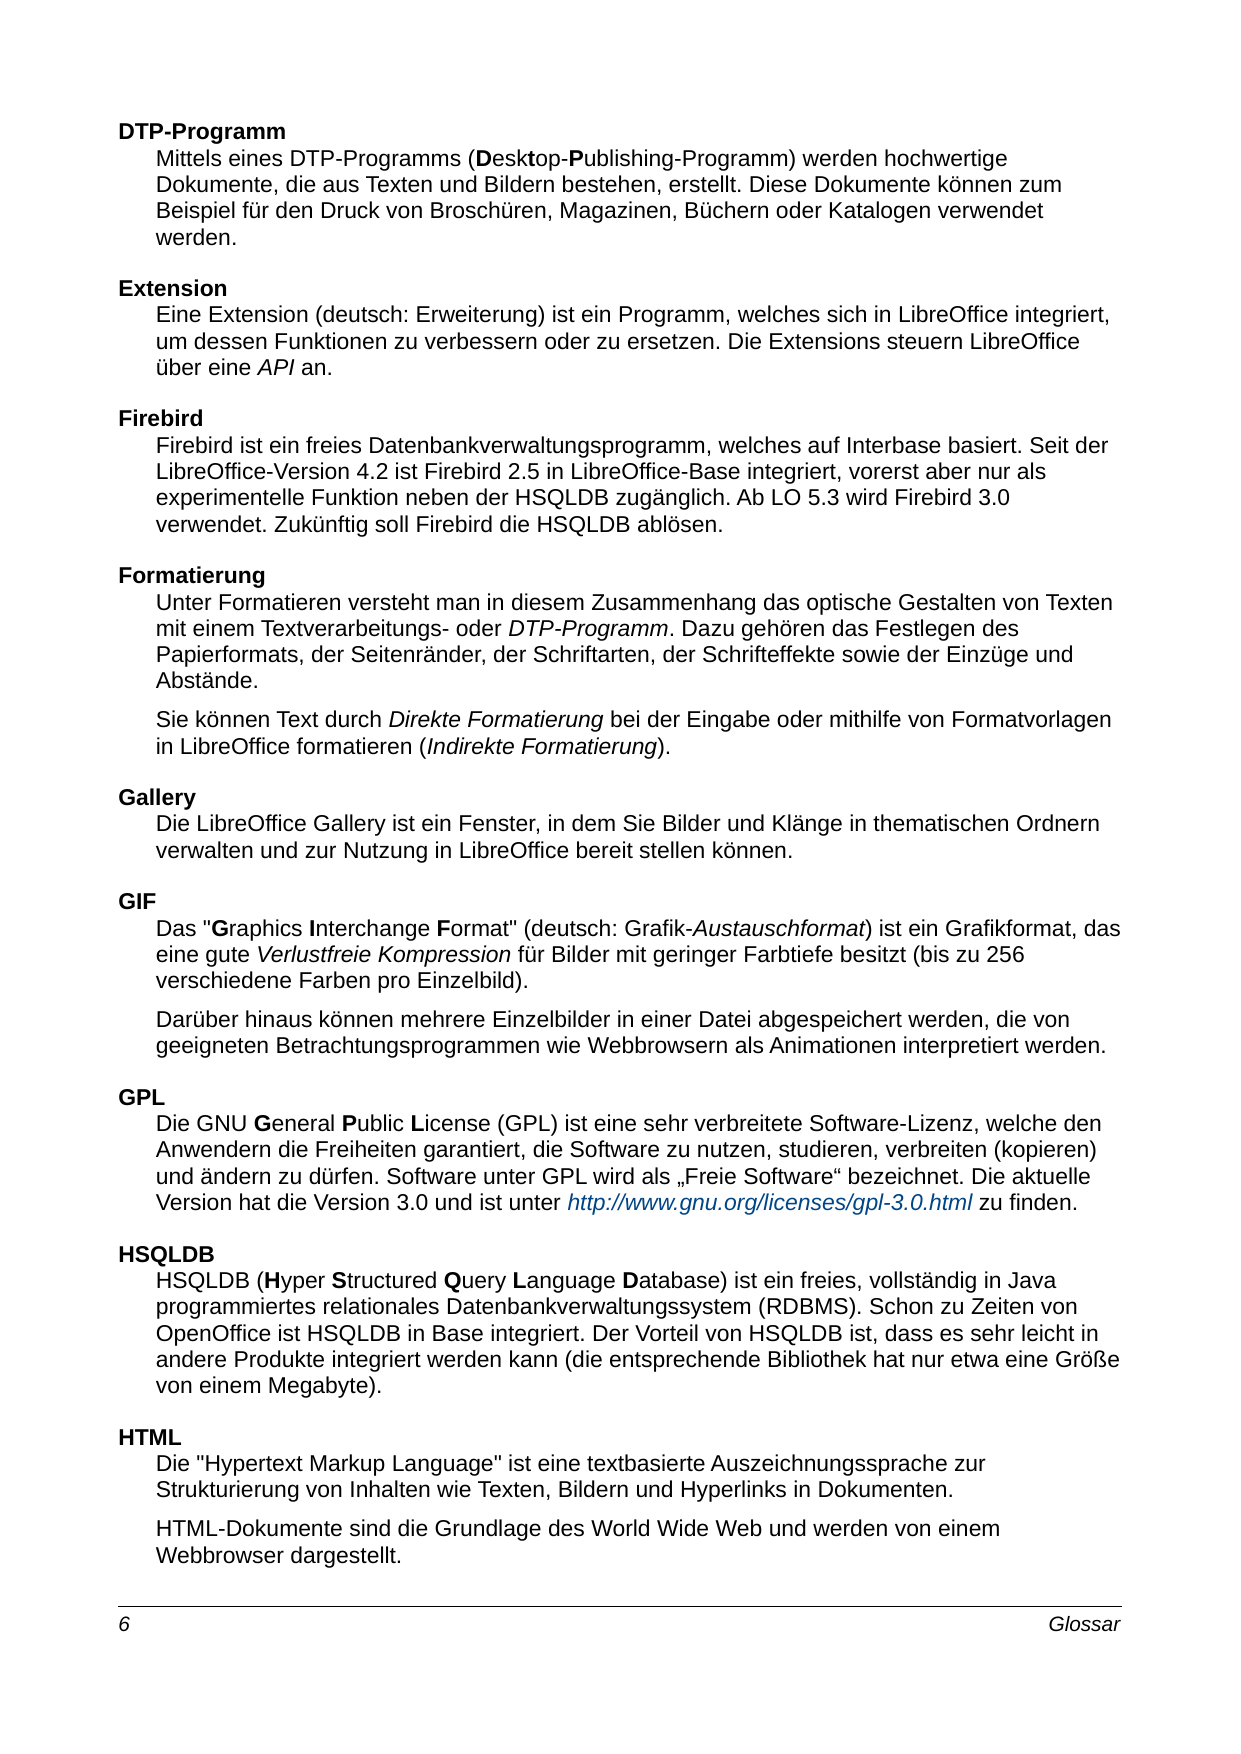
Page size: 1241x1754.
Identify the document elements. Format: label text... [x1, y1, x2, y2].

text Eine Extension (deutsch: Erweiterung) ist ein Programm, welches sich in LibreOffice integriert, um dessen Funktionen zu verbessern oder zu ersetzen. Die Extensions steuern LibreOffice über eine API an. [156, 301, 1122, 380]
text Mittels eines DTP-Programms (Desktop-Publishing-Programm) werden hochwertige Dokumente, die aus Texten und Bildern bestehen, erstellt. Diese Dokumente können zum Beispiel für den Druck von Broschüren, Magazinen, Büchern oder Katalogen verwendet werden. [156, 144, 1122, 250]
list HTML [118, 1424, 1122, 1450]
list DTP-Programm [118, 118, 1122, 144]
text Sie können Text durch Direkte Formatierung bei der Eingabe oder mithilfe von Formatvorlagen in LibreOffice formatieren (Indirekte Formatierung). [156, 706, 1122, 759]
text Darüber hinaus können mehrere Einzelbilder in einer Datei abgespeichert werden, die von geeigneten Betrachtungsprogrammen wie Webbrowsern als Animationen interpretiert werden. [156, 1006, 1122, 1059]
list Gallery [118, 784, 1122, 810]
text Das "Graphics Interchange Format" (deutsch: Grafik-Austauschformat) ist ein Grafikformat, das eine gute Verlustfreie Kompression für Bilder mit geringer Farbtiefe besitzt (bis zu 256 verschiedene Farben pro Einzelbild). [156, 914, 1122, 993]
text Unter Formatieren versteht man in diesem Zusammenhang das optische Gestalten von Texten mit einem Textverarbeitungs- oder DTP-Programm. Dazu gehören das Festlegen des Papierformats, der Seitenränder, der Schriftarten, der Schrifteffekte sowie der Einzüge und Abstände. [156, 588, 1122, 694]
list Extension [118, 275, 1122, 301]
text Die LibreOffice Gallery ist ein Fenster, in dem Sie Bilder und Klänge in thematischen Ordnern verwalten und zur Nutzung in LibreOffice bereit stellen können. [156, 810, 1122, 863]
list GPL [118, 1084, 1122, 1110]
list Formatierung [118, 562, 1122, 588]
list HSQLDB [118, 1241, 1122, 1267]
text Die "Hypertext Markup Language" ist eine textbasierte Auszeichnungssprache zur Strukturierung von Inhalten wie Texten, Bildern und Hyperlinks in Dokumenten. [156, 1450, 1122, 1503]
list GIF [118, 888, 1122, 914]
text HSQLDB (Hyper Structured Query Language Database) ist ein freies, vollständig in Java programmiertes relationales Datenbankverwaltungssystem (RDBMS). Schon zu Zeiten von OpenOffice ist HSQLDB in Base integriert. Der Vorteil von HSQLDB ist, dass es sehr leicht in andere Produkte integriert werden kann (die entsprechende Bibliothek hat nur etwa eine Größe von einem Megabyte). [156, 1267, 1122, 1399]
text HTML-Dokumente sind die Grundlage des World Wide Web und werden von einem Webbrowser dargestellt. [156, 1515, 1122, 1568]
text Die GNU General Public License (GPL) ist eine sehr verbreitete Software-Lizenz, welche den Anwendern die Freiheiten garantiert, die Software zu nutzen, studieren, verbreiten (kopieren) und ändern zu dürfen. Software unter GPL wird als „Freie Software“ bezeichnet. Die aktuelle Version hat die Version 3.0 und ist unter http://www.gnu.org/licenses/gpl-3.0.html zu finden. [156, 1110, 1122, 1216]
text Firebird ist ein freies Datenbankverwaltungsprogramm, welches auf Interbase basiert. Seit der LibreOffice-Version 4.2 ist Firebird 2.5 in LibreOffice-Base integriert, vorerst aber nur als experimentelle Funktion neben der HSQLDB zugänglich. Ab LO 5.3 wird Firebird 3.0 verwendet. Zukünftig soll Firebird die HSQLDB ablösen. [156, 432, 1122, 537]
list Firebird [118, 405, 1122, 432]
